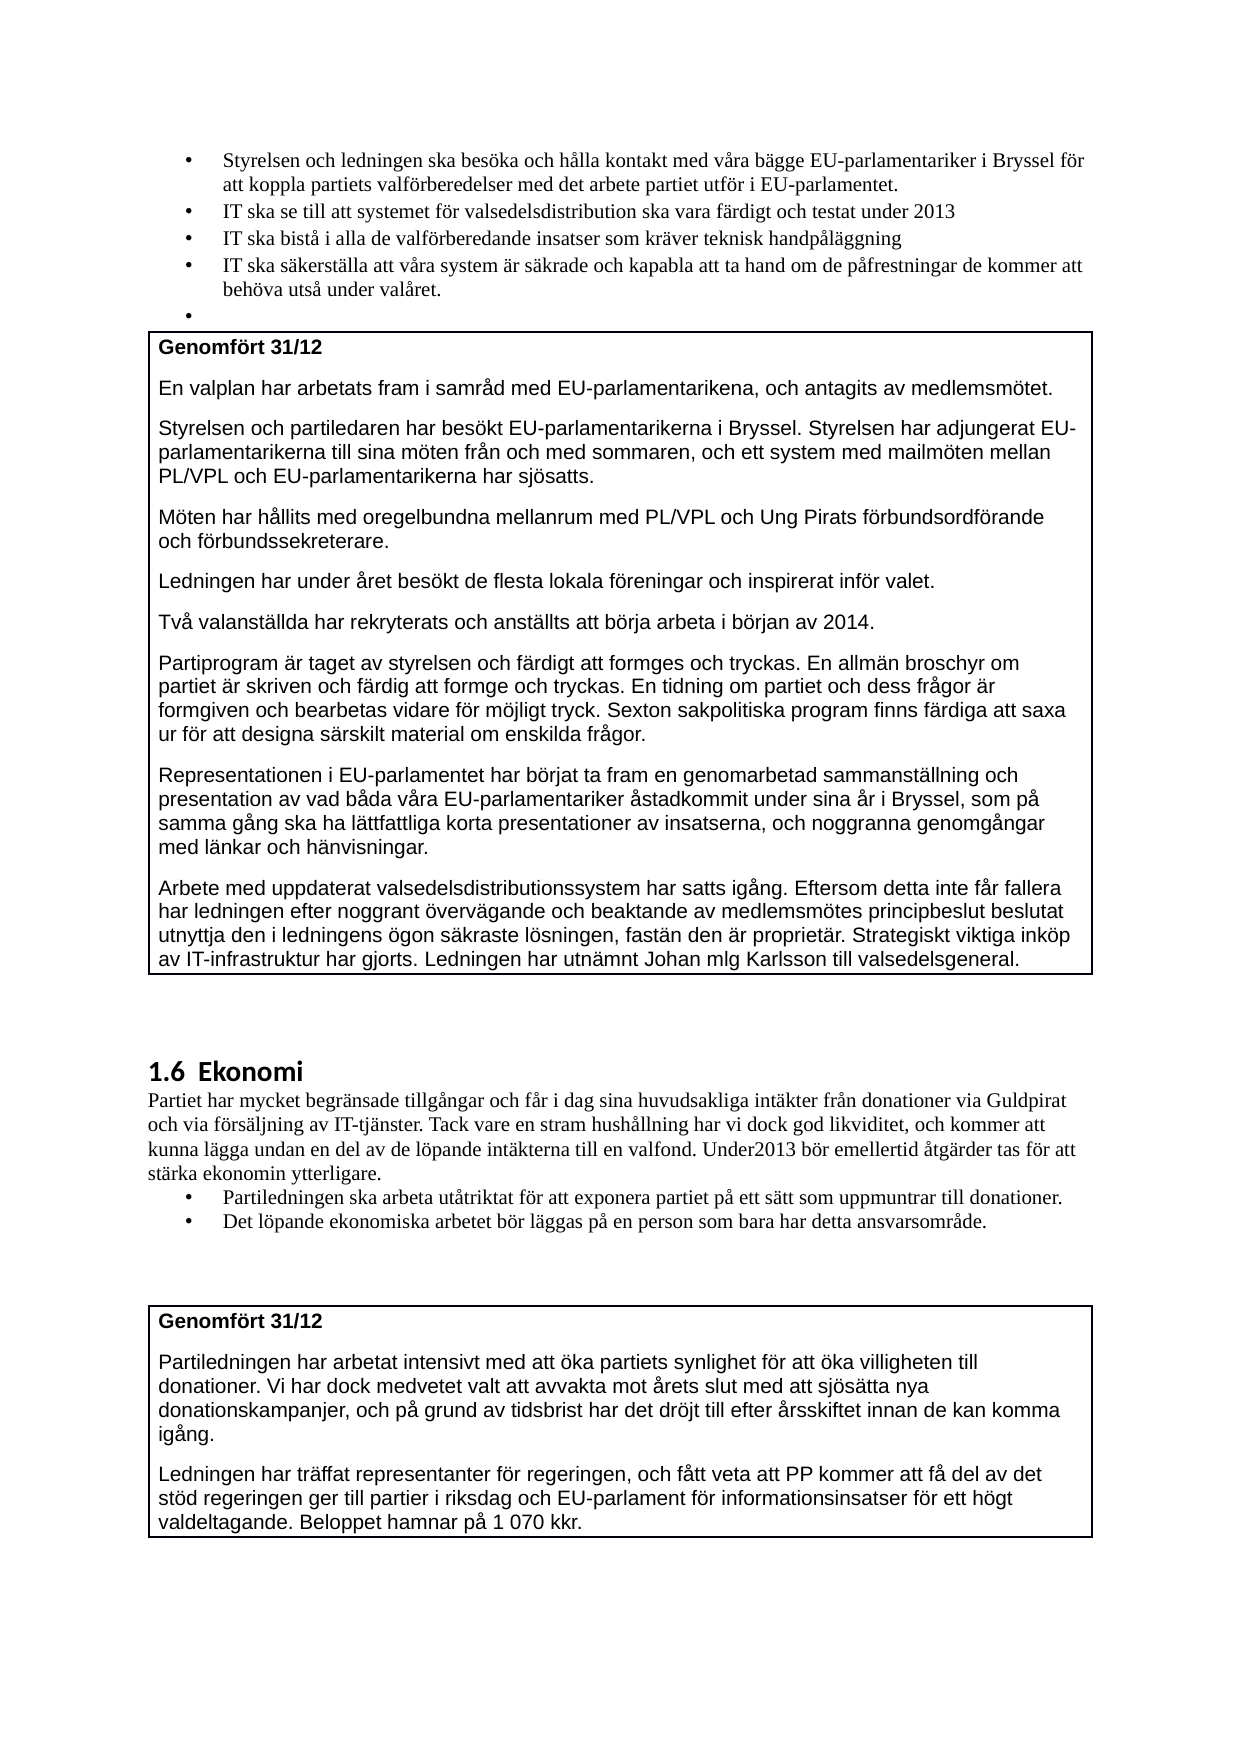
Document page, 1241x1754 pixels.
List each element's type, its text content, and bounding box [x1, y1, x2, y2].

list IT ska se till att systemet för valsedelsdistribution ska vara färdigt och testat under 2013 [185, 199, 1093, 223]
text Partiledningen har arbetat intensivt med att öka partiets synlighet för att öka villigheten till donationer. Vi har dock medvetet valt att avvakta mot årets slut med att sjösätta nya donationskampanjer, och på grund av tidsbrist har det dröjt till efter årsskiftet innan de kan komma igång. [150, 1346, 1091, 1446]
text Genomfört 31/12 [150, 1307, 1091, 1333]
text En valplan har arbetats fram i samråd med EU-parlamentarikena, och antagits av medlemsmötet. [150, 371, 1091, 399]
text Partiprogram är taget av styrelsen och färdigt att formges och tryckas. En allmän broschyr om partiet är skriven och färdig att formge och tryckas. En tidning om partiet och dess frågor är formgiven och bearbetas vidare för möjligt tryck. Sexton sakpolitiska program finns färdiga att saxa ur för att designa särskilt material om enskilda frågor. [150, 646, 1091, 746]
text Två valanställda har rekryterats och anställts att börja arbeta i början av 2014. [150, 606, 1091, 634]
text Ledningen har träffat representanter för regeringen, och fått veta att PP kommer att få del av det stöd regeringen ger till partier i riksdag och EU-parlament för informationsinsatser för ett högt valdeltagande. Beloppet hamnar på 1 070 kkr. [150, 1458, 1091, 1536]
text Arbete med uppdaterat valsedelsdistributionssystem har satts igång. Eftersom detta inte får fallera har ledningen efter noggrant övervägande och beaktande av medlemsmötes principbeslut beslutat utnyttja den i ledningens ögon säkraste lösningen, fastän den är proprietär. Strategiskt viktiga inköp av IT-infrastruktur har gjorts. Ledningen har utnämnt Johan mlg Karlsson till valsedelsgeneral. [150, 871, 1091, 973]
text Möten har hållits med oregelbundna mellanrum med PL/VPL och Ung Pirats förbundsordförande och förbundssekreterare. [150, 500, 1091, 552]
list Styrelsen och ledningen ska besöka och hålla kontakt med våra bägge EU-parlamentariker i Bryssel för att koppla partiets valförberedelser med det arbete partiet utför i EU-parlamentet. [185, 148, 1093, 196]
text Representationen i EU-parlamentet har börjat ta fram en genomarbetad sammanställning och presentation av vad båda våra EU-parlamentariker åstadkommit under sina år i Bryssel, som på samma gång ska ha lättfattliga korta presentationer av insatserna, och noggranna genomgångar med länkar och hänvisningar. [150, 759, 1091, 859]
list IT ska bistå i alla de valförberedande insatser som kräver teknisk handpåläggning [185, 226, 1093, 250]
list Partiledningen ska arbeta utåtriktat för att exponera partiet på ett sätt som uppmuntrar till donationer. [185, 1184, 1093, 1209]
text Ledningen har under året besökt de flesta lokala föreningar och inspirerat inför valet. [150, 565, 1091, 593]
list Det löpande ekonomiska arbetet bör läggas på en person som bara har detta ansvarsområde. [185, 1209, 1093, 1233]
list IT ska säkerställa att våra system är säkrade och kapabla att ta hand om de påfrestningar de kommer att behöva utså under valåret. [185, 253, 1093, 301]
subtitle 1.6 Ekonomi [148, 1053, 1093, 1088]
text Partiet har mycket begränsade tillgångar och får i dag sina huvudsakliga intäkter från donationer via Guldpirat och via försäljning av IT-tjänster. Tack vare en stram hushållning har vi dock god likviditet, och kommer att kunna lägga undan en del av de löpande intäkterna till en valfond. Under2013 bör emellertid åtgärder tas för att stärka ekonomin ytterligare. [148, 1088, 1093, 1184]
text Genomfört 31/12 [150, 333, 1091, 359]
text Styrelsen och partiledaren har besökt EU-parlamentarikerna i Bryssel. Styrelsen har adjungerat EU-parlamentarikerna till sina möten från och med sommaren, och ett system med mailmöten mellan PL/VPL och EU-parlamentarikerna har sjösatts. [150, 412, 1091, 488]
